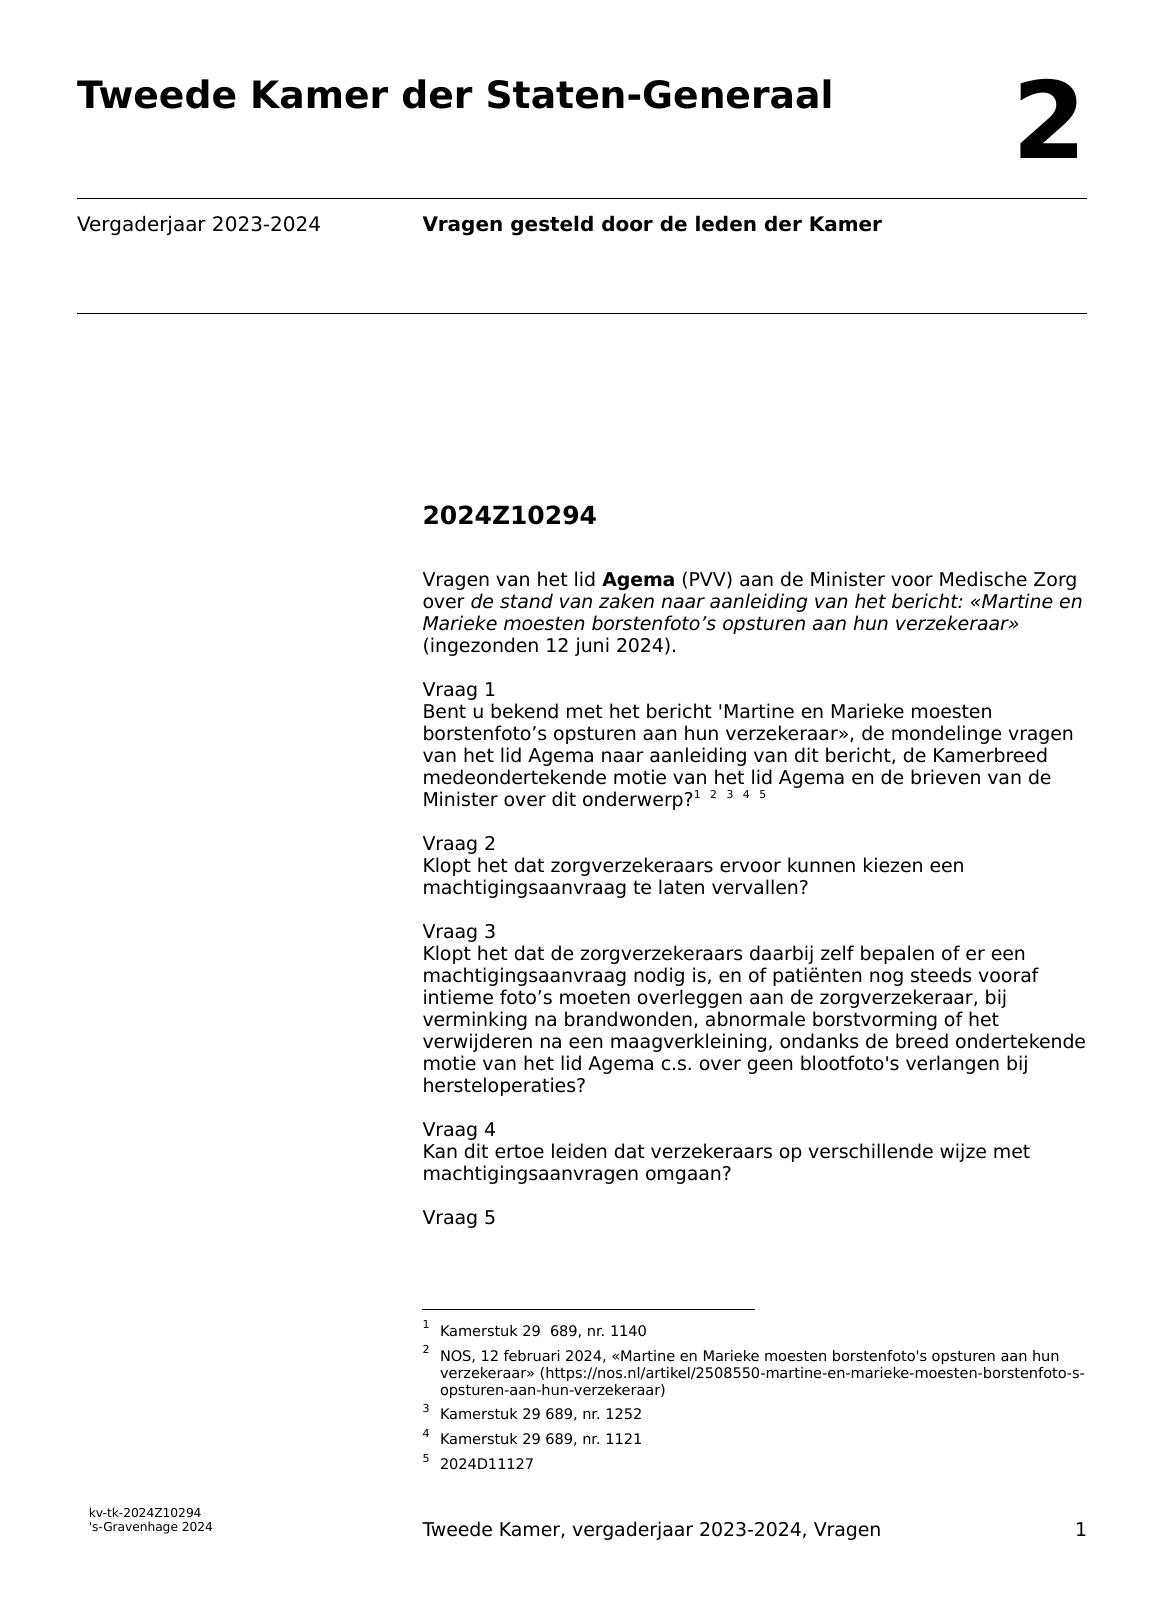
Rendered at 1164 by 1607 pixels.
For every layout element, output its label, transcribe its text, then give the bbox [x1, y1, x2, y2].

text NOS, 12 februari 2024, «Martine en Marieke moesten borstenfoto's opsturen aan hun verzekeraar» (https://nos.nl/artikel/2508550-martine-en-marieke-moesten-borstenfoto-s-opsturen-aan-hun-verzekeraar) [422, 1343, 1087, 1399]
text Kan dit ertoe leiden dat verzekeraars op verschillende wijze met machtigingsaanvragen omgaan? [422, 1141, 1087, 1185]
text Vraag 3 [422, 921, 1087, 943]
text Kamerstuk 29 689, nr. 1121 [422, 1427, 1087, 1449]
table_cell Vragen gesteld door de leden der Kamer [422, 199, 1087, 313]
text 2024D11127 [422, 1452, 1087, 1474]
text Vragen van het lid Agema (PVV) aan de Minister voor Medische Zorg over de stand van zaken naar aanleiding van het bericht: «Martine en Marieke moesten borstenfoto’s opsturen aan hun verzekeraar» (ingezonden 12 juni 2024). [422, 569, 1087, 657]
text kv-tk-2024Z10294 [88, 1506, 323, 1520]
text Vraag 2 [422, 833, 1087, 855]
text Vraag 1 [422, 679, 1087, 701]
text Bent u bekend met het bericht 'Martine en Marieke moesten borstenfoto’s opsturen aan hun verzekeraar», de mondelinge vragen van het lid Agema naar aanleiding van dit bericht, de Kamerbreed medeondertekende motie van het lid Agema en de brieven van de Minister over dit onderwerp? [422, 701, 1087, 811]
text Klopt het dat zorgverzekeraars ervoor kunnen kiezen een machtigingsaanvraag te laten vervallen? [422, 855, 1087, 899]
text 2024Z10294 [422, 501, 1087, 531]
text 's-Gravenhage 2024 [88, 1520, 323, 1534]
text Vraag 4 [422, 1119, 1087, 1141]
table_cell Vergaderjaar 2023-2024 [77, 199, 422, 313]
table_header Tweede Kamer der Staten-Generaal [77, 59, 886, 198]
table_header 2 [886, 59, 1087, 198]
text Klopt het dat de zorgverzekeraars daarbij zelf bepalen of er een machtigingsaanvraag nodig is, en of patiënten nog steeds vooraf intieme foto’s moeten overleggen aan de zorgverzekeraar, bij verminking na brandwonden, abnormale borstvorming of het verwijderen na een maagverkleining, ondanks de breed ondertekende motie van het lid Agema c.s. over geen blootfoto's verlangen bij hersteloperaties? [422, 943, 1087, 1097]
text Kamerstuk 29 689, nr. 1140 [422, 1318, 1087, 1341]
text Kamerstuk 29 689, nr. 1252 [422, 1402, 1087, 1424]
text Vraag 5 [422, 1207, 1087, 1229]
